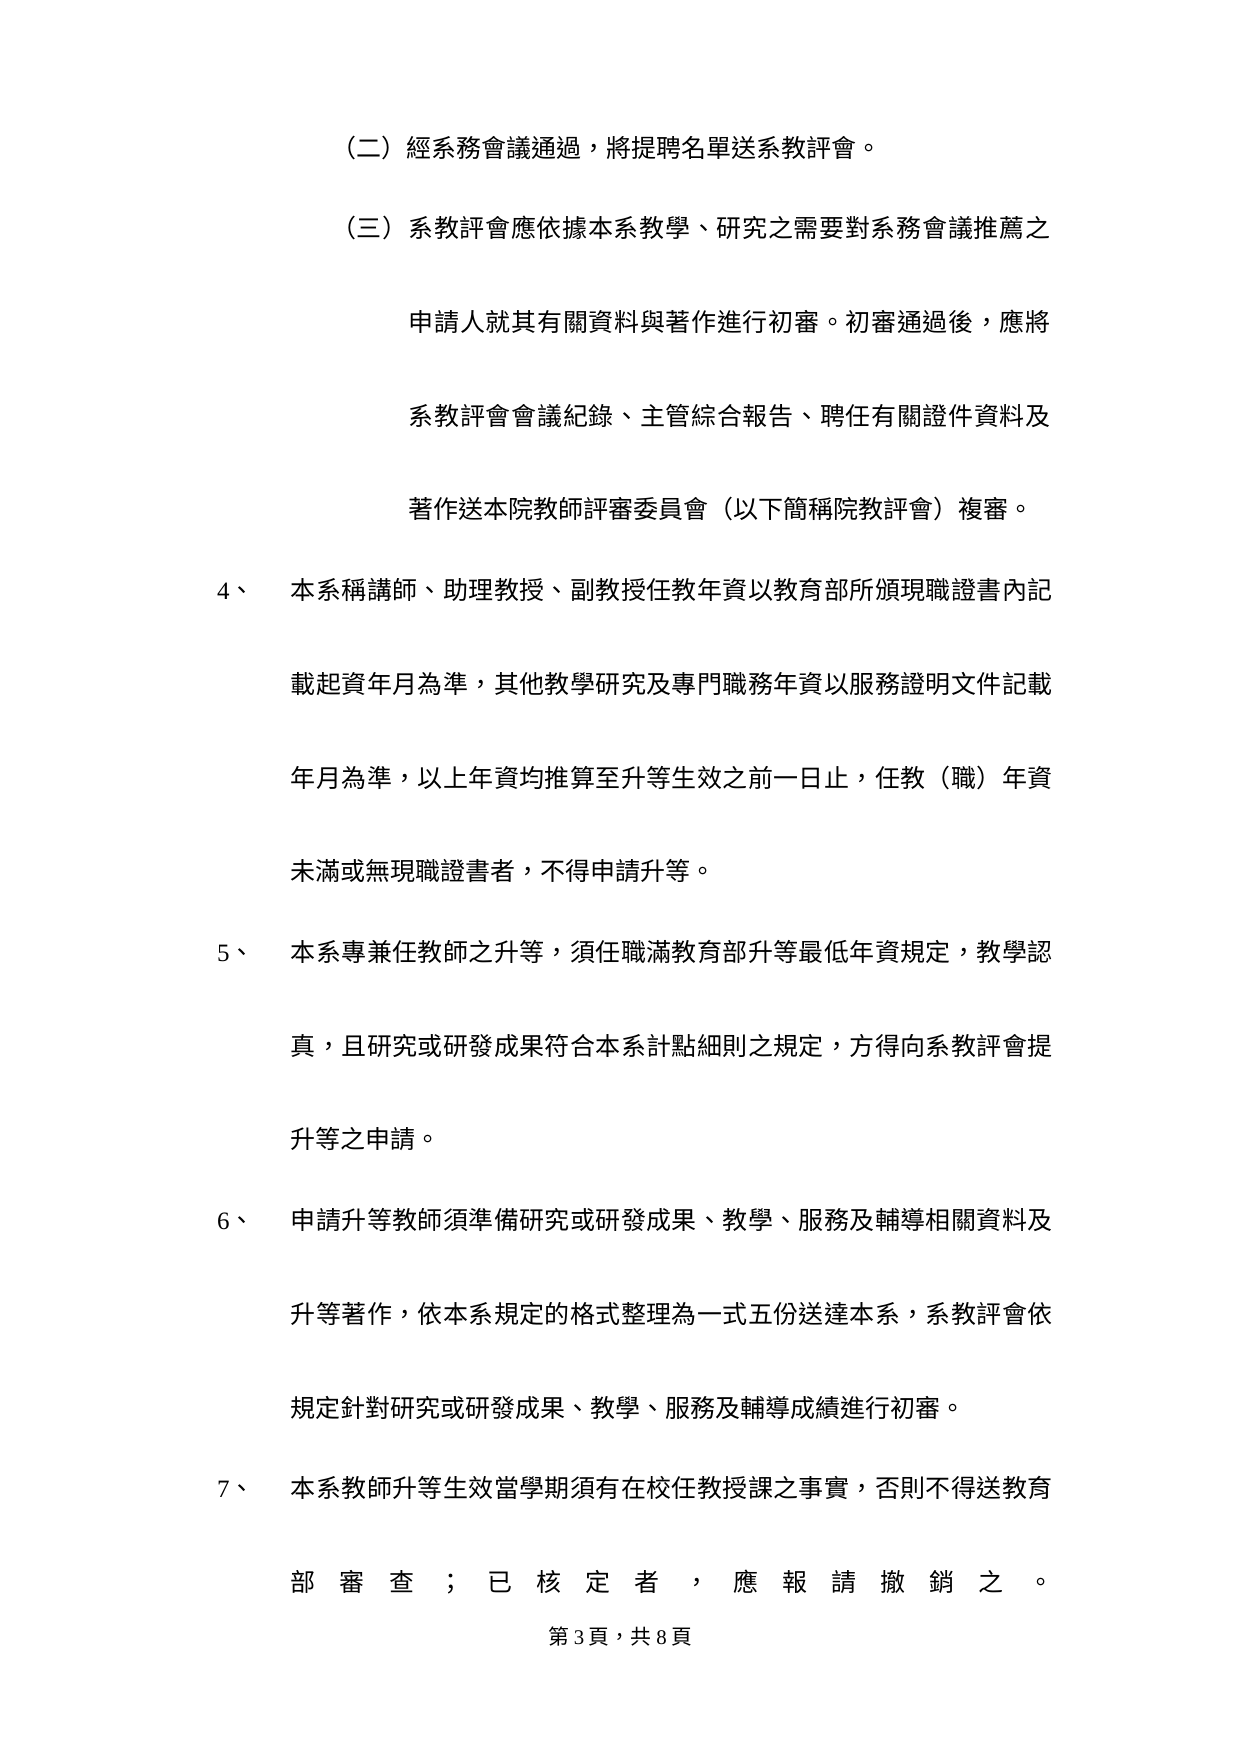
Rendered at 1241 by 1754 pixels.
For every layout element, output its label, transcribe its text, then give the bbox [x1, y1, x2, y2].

list 本系稱講師、助理教授、副教授任教年資以教育部所頒現職證書內記載起資年月為準，其他教學研究及專門職務年資以服務證明文件記載年月為準，以上年資均推算至升等生效之前一日止，任教（職）年資未滿或無現職證書者，不得申請升等。 [217, 547, 1053, 891]
list 申請升等教師須準備研究或研發成果、教學、服務及輔導相關資料及升等著作，依本系規定的格式整理為一式五份送達本系，系教評會依規定針對研究或研發成果、教學、服務及輔導成績進行初審。 [217, 1177, 1053, 1427]
text （三）系教評會應依據本系教學、研究之需要對系務會議推薦之申請人就其有關資料與著作進行初審。初審通過後，應將系教評會會議紀錄、主管綜合報告、聘任有關證件資料及著作送本院教師評審委員會（以下簡稱院教評會）複審。 [331, 185, 1053, 529]
list 本系專兼任教師之升等，須任職滿教育部升等最低年資規定，教學認真，且研究或研發成果符合本系計點細則之規定，方得向系教評會提升等之申請。 [217, 909, 1053, 1159]
list 本系教師升等生效當學期須有在校任教授課之事實，否則不得送教育部審查；已核定者，應報請撤銷之。 [217, 1445, 1053, 1601]
text （二）經系務會議通過，將提聘名單送系教評會。 [331, 104, 1053, 167]
